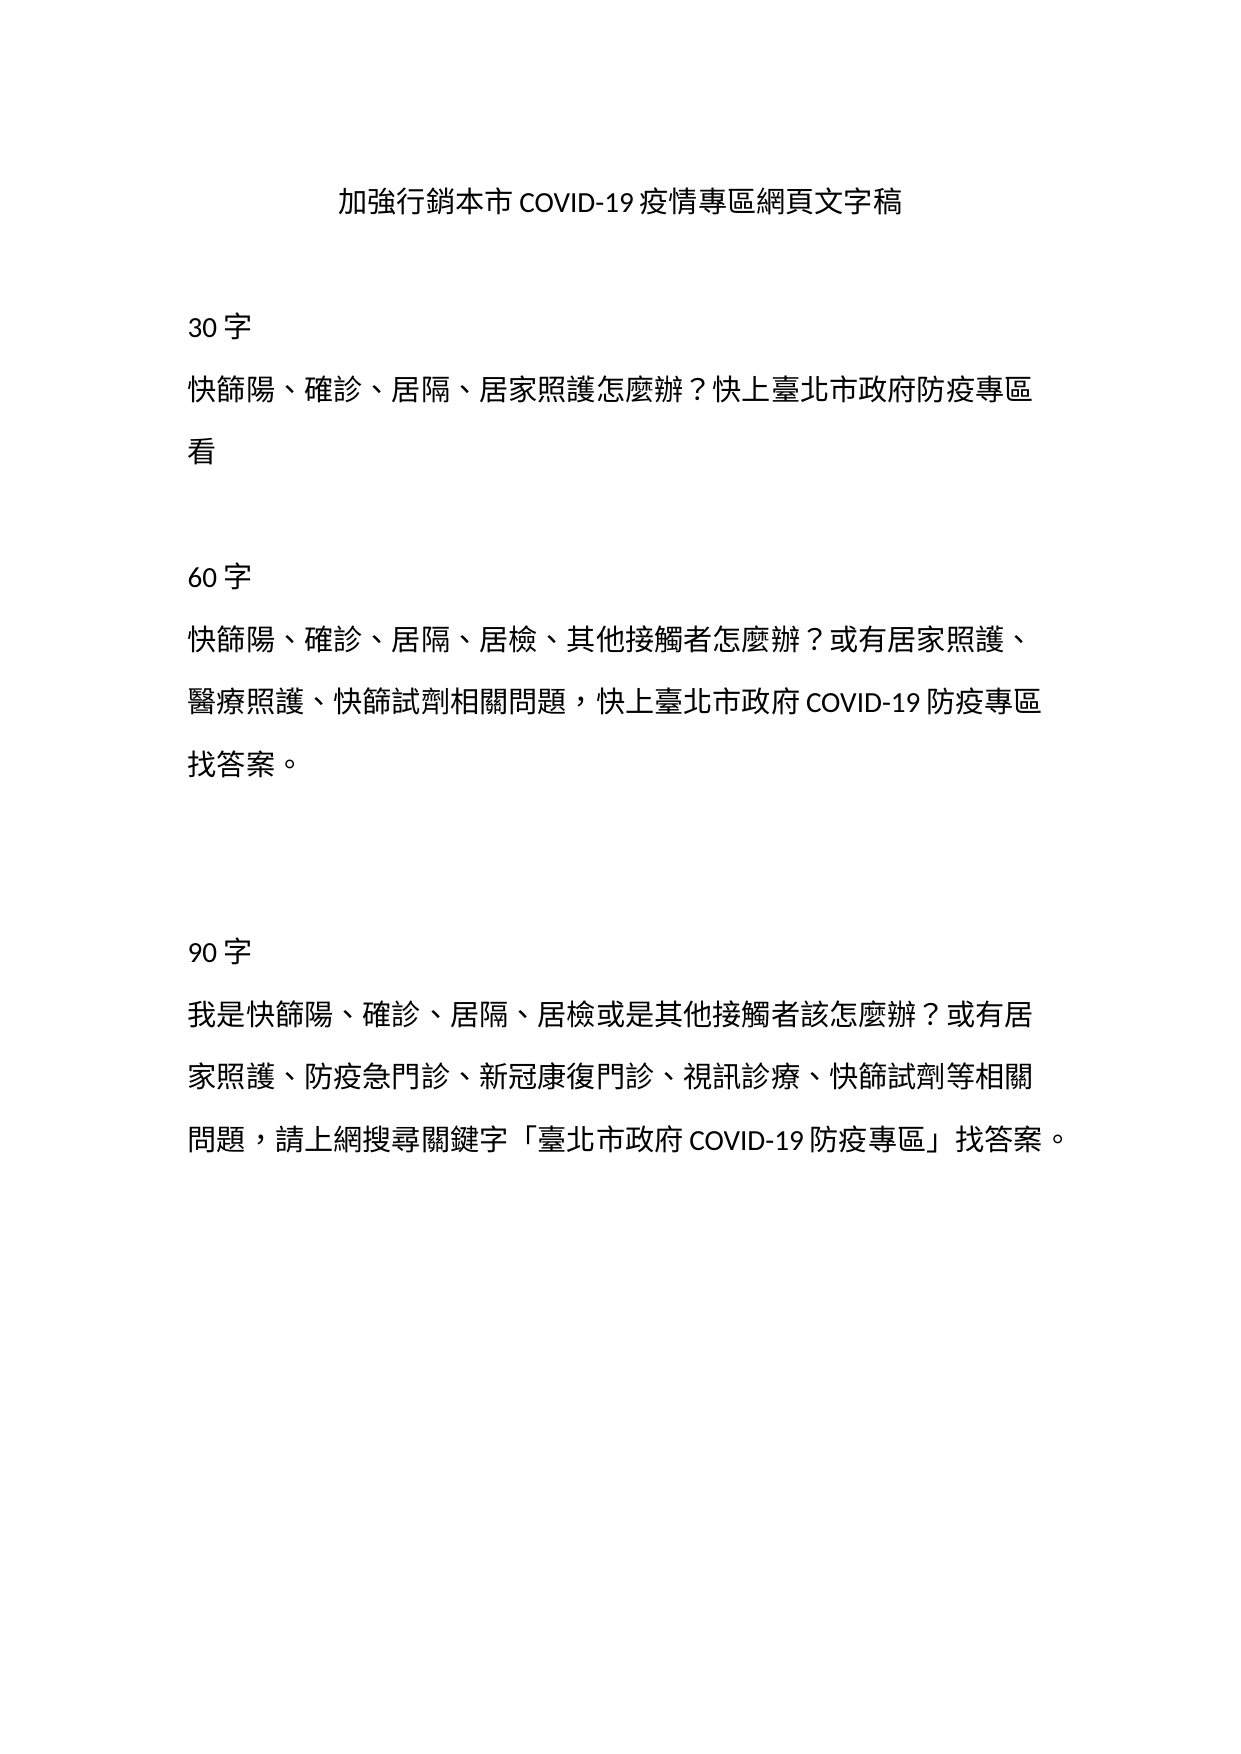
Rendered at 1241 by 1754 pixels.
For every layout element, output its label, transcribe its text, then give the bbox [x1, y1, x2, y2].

text 加強行銷本市COVID-19疫情專區網頁文字稿 [187, 158, 1053, 221]
text 90字 [187, 908, 1053, 971]
text 60字 [187, 533, 1053, 596]
text 30字 [187, 283, 1053, 346]
text 快篩陽、確診、居隔、居家照護怎麼辦？快上臺北市政府防疫專區看 [187, 346, 1053, 471]
text 快篩陽、確診、居隔、居檢、其他接觸者怎麼辦？或有居家照護、醫療照護、快篩試劑相關問題，快上臺北市政府COVID-19防疫專區找答案。 [187, 596, 1053, 783]
text 我是快篩陽、確診、居隔、居檢或是其他接觸者該怎麼辦？或有居家照護、防疫急門診、新冠康復門診、視訊診療、快篩試劑等相關問題，請上網搜尋關鍵字「臺北市政府COVID-19防疫專區」找答案。 [187, 971, 1053, 1158]
